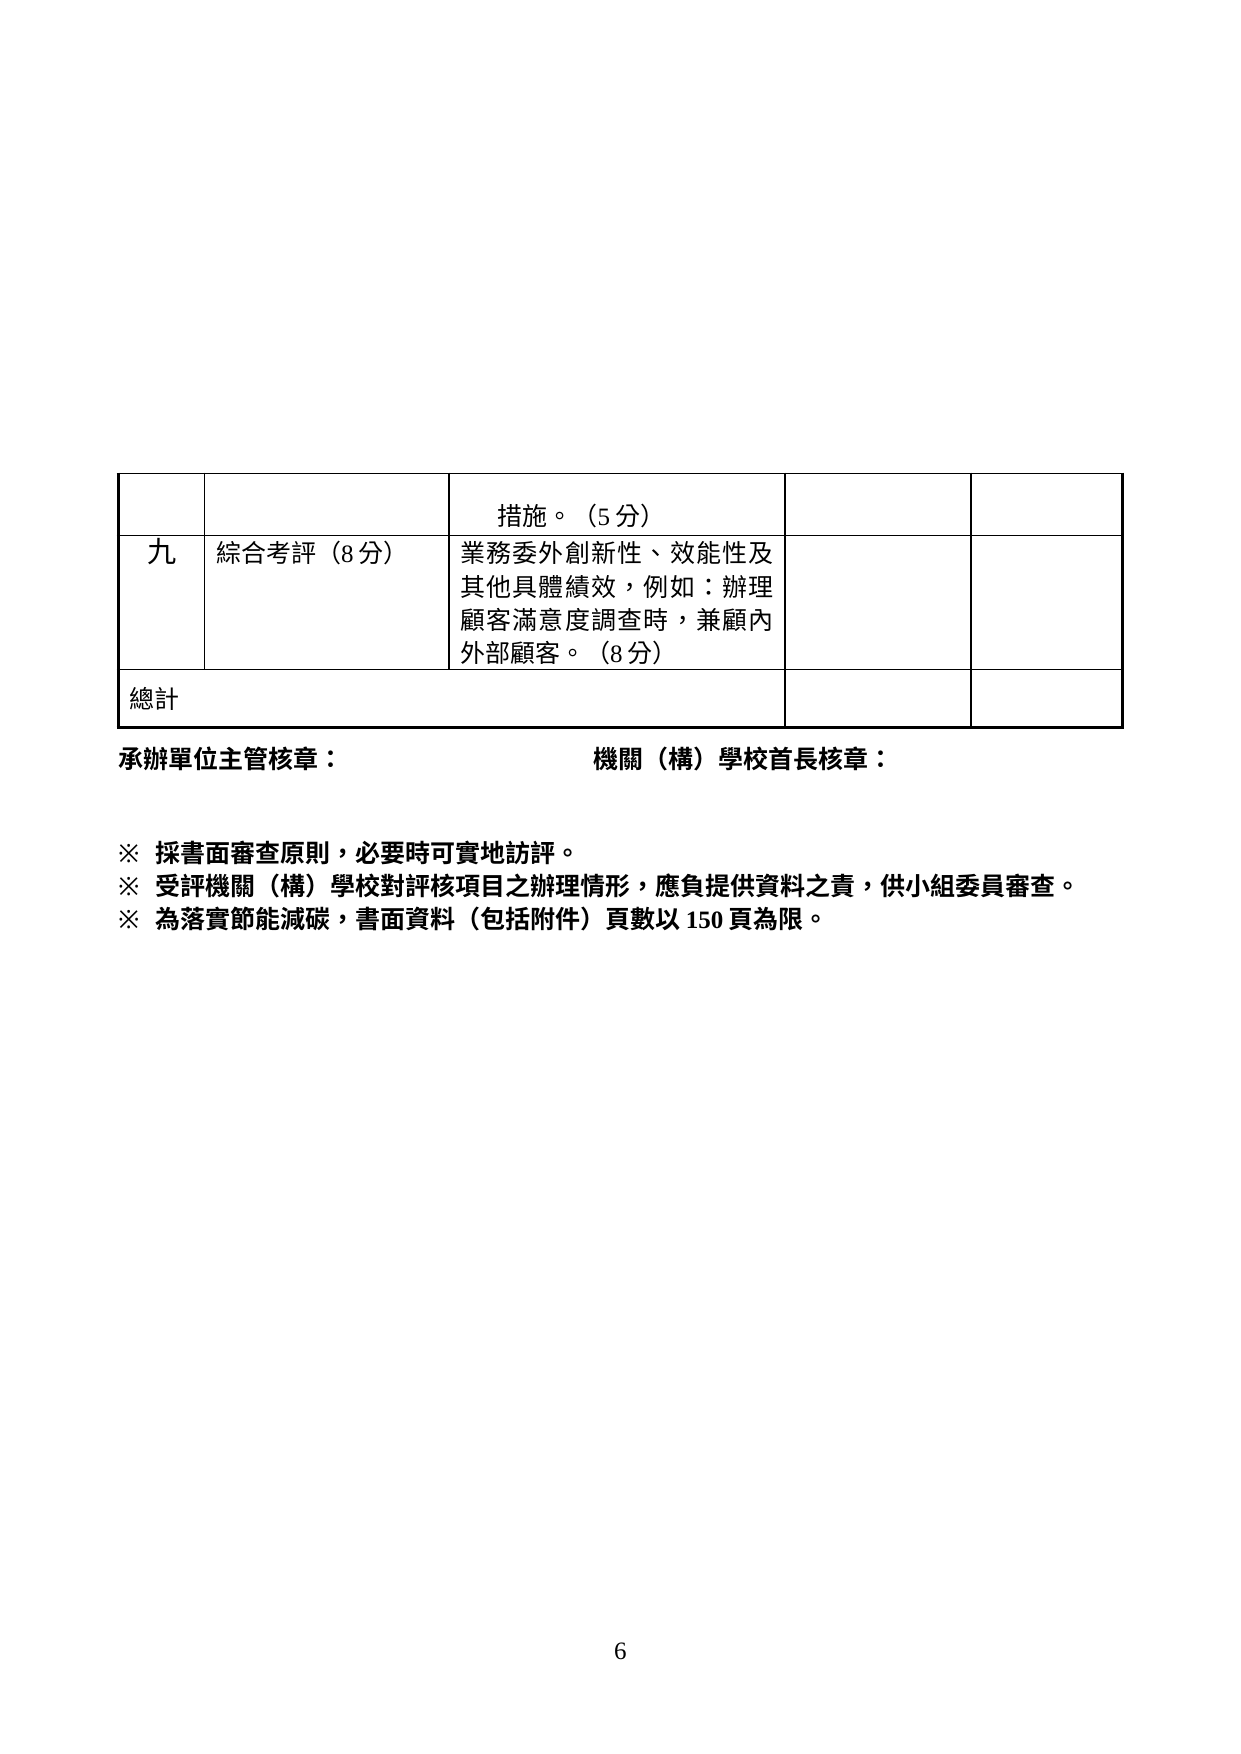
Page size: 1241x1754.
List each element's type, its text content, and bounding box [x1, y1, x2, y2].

list 採書面審查原則，必要時可實地訪評。 [118, 836, 1122, 869]
list 受評機關（構）學校對評核項目之辦理情形，應負提供資料之責，供小組委員審查。 [118, 869, 1122, 902]
text 承辦單位主管核章： 機關（構）學校首長核章： [118, 748, 1122, 773]
table_cell 總計 [120, 670, 784, 726]
table_cell [972, 536, 1121, 669]
table_cell [205, 474, 448, 535]
table_cell [786, 536, 970, 669]
table_cell 九 [120, 536, 204, 669]
list 為落實節能減碳，書面資料（包括附件）頁數以150頁為限。 [118, 902, 1122, 936]
table_cell [972, 474, 1121, 535]
table_cell 措施。（5分） [450, 474, 784, 535]
table_cell 綜合考評（8分） [205, 536, 448, 669]
table_cell [120, 474, 204, 535]
table_cell [786, 670, 970, 726]
table_cell [786, 474, 970, 535]
table_cell 業務委外創新性、效能性及其他具體績效，例如：辦理顧客滿意度調查時，兼顧內外部顧客。（8分） [450, 536, 784, 669]
table_cell [972, 670, 1121, 726]
